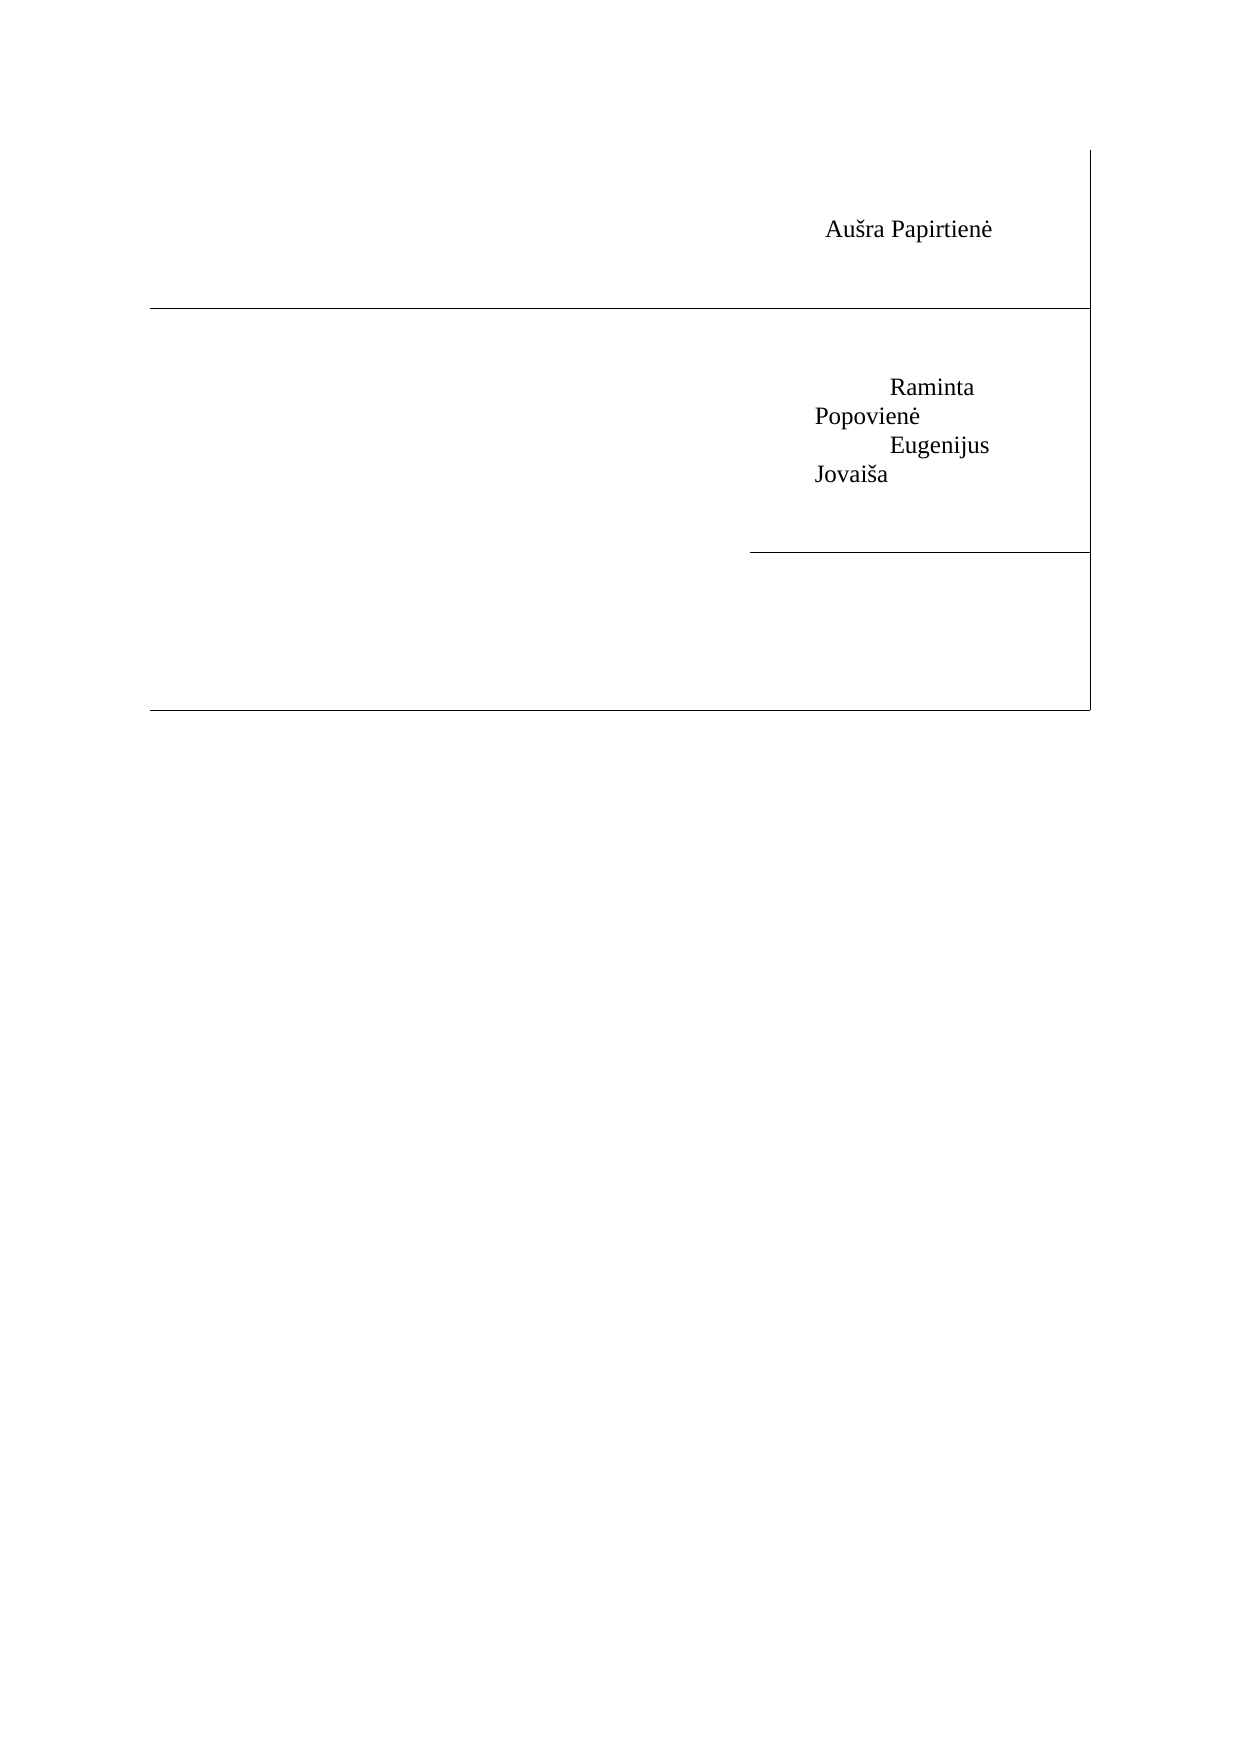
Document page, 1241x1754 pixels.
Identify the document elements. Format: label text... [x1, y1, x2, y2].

text Raminta Popovienė [750, 308, 1090, 430]
text Eugenijus Jovaiša [750, 430, 1090, 552]
text Aušra Papirtienė [150, 150, 1090, 308]
